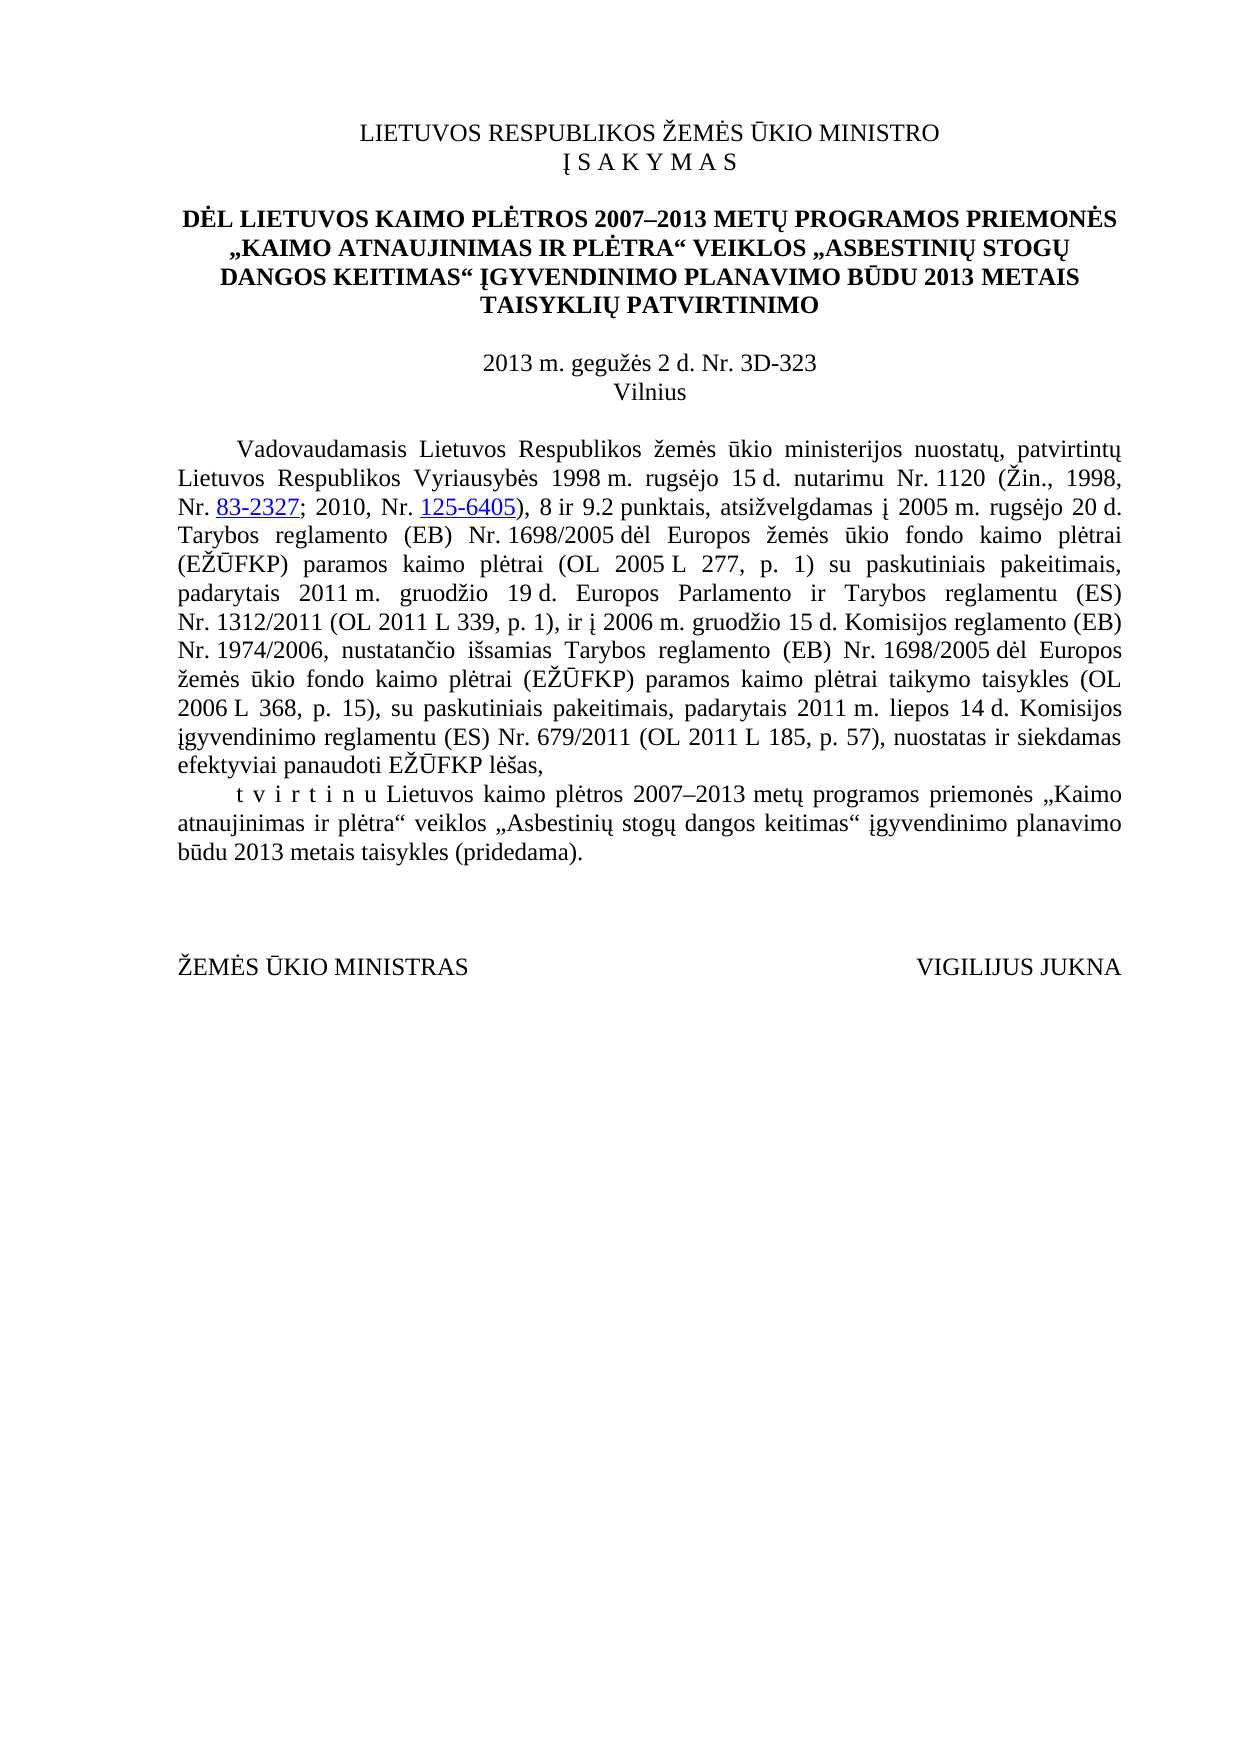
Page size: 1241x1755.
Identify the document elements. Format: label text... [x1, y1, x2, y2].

text LIETUVOS RESPUBLIKOS ŽEMĖS ŪKIO MINISTRO [177, 118, 1122, 147]
text Vadovaudamasis Lietuvos Respublikos žemės ūkio ministerijos nuostatų, patvirtintų Lietuvos Respublikos Vyriausybės 1998 m. rugsėjo 15 d. nutarimu Nr. 1120 (Žin., 1998, Nr. 83-2327; 2010, Nr. 125-6405), 8 ir 9.2 punktais, atsižvelgdamas į 2005 m. rugsėjo 20 d. Tarybos reglamento (EB) Nr. 1698/2005 dėl Europos žemės ūkio fondo kaimo plėtrai (EŽŪFKP) paramos kaimo plėtrai (OL 2005 L 277, p. 1) su paskutiniais pakeitimais, padarytais 2011 m. gruodžio 19 d. Europos Parlamento ir Tarybos reglamentu (ES) Nr. 1312/2011 (OL 2011 L 339, p. 1), ir į 2006 m. gruodžio 15 d. Komisijos reglamento (EB) Nr. 1974/2006, nustatančio išsamias Tarybos reglamento (EB) Nr. 1698/2005 dėl Europos žemės ūkio fondo kaimo plėtrai (EŽŪFKP) paramos kaimo plėtrai taikymo taisykles (OL 2006 L 368, p. 15), su paskutiniais pakeitimais, padarytais 2011 m. liepos 14 d. Komisijos įgyvendinimo reglamentu (ES) Nr. 679/2011 (OL 2011 L 185, p. 57), nuostatas ir siekdamas efektyviai panaudoti EŽŪFKP lėšas, [177, 434, 1122, 779]
text DĖL LIETUVOS KAIMO PLĖTROS 2007–2013 METŲ PROGRAMOS PRIEMONĖS „KAIMO ATNAUJINIMAS IR PLĖTRA“ VEIKLOS „ASBESTINIŲ STOGŲ DANGOS KEITIMAS“ ĮGYVENDINIMO PLANAVIMO BŪDU 2013 METAIS TAISYKLIŲ PATVIRTINIMO [177, 204, 1122, 319]
text Vilnius [177, 377, 1122, 406]
text Žemės ūkio ministras Vigilijus Jukna [177, 952, 1122, 981]
text t v i r t i n u Lietuvos kaimo plėtros 2007–2013 metų programos priemonės „Kaimo atnaujinimas ir plėtra“ veiklos „Asbestinių stogų dangos keitimas“ įgyvendinimo planavimo būdu 2013 metais taisykles (pridedama). [177, 779, 1122, 866]
text 2013 m. gegužės 2 d. Nr. 3D-323 [177, 348, 1122, 377]
text Į S A K Y M A S [177, 147, 1122, 176]
